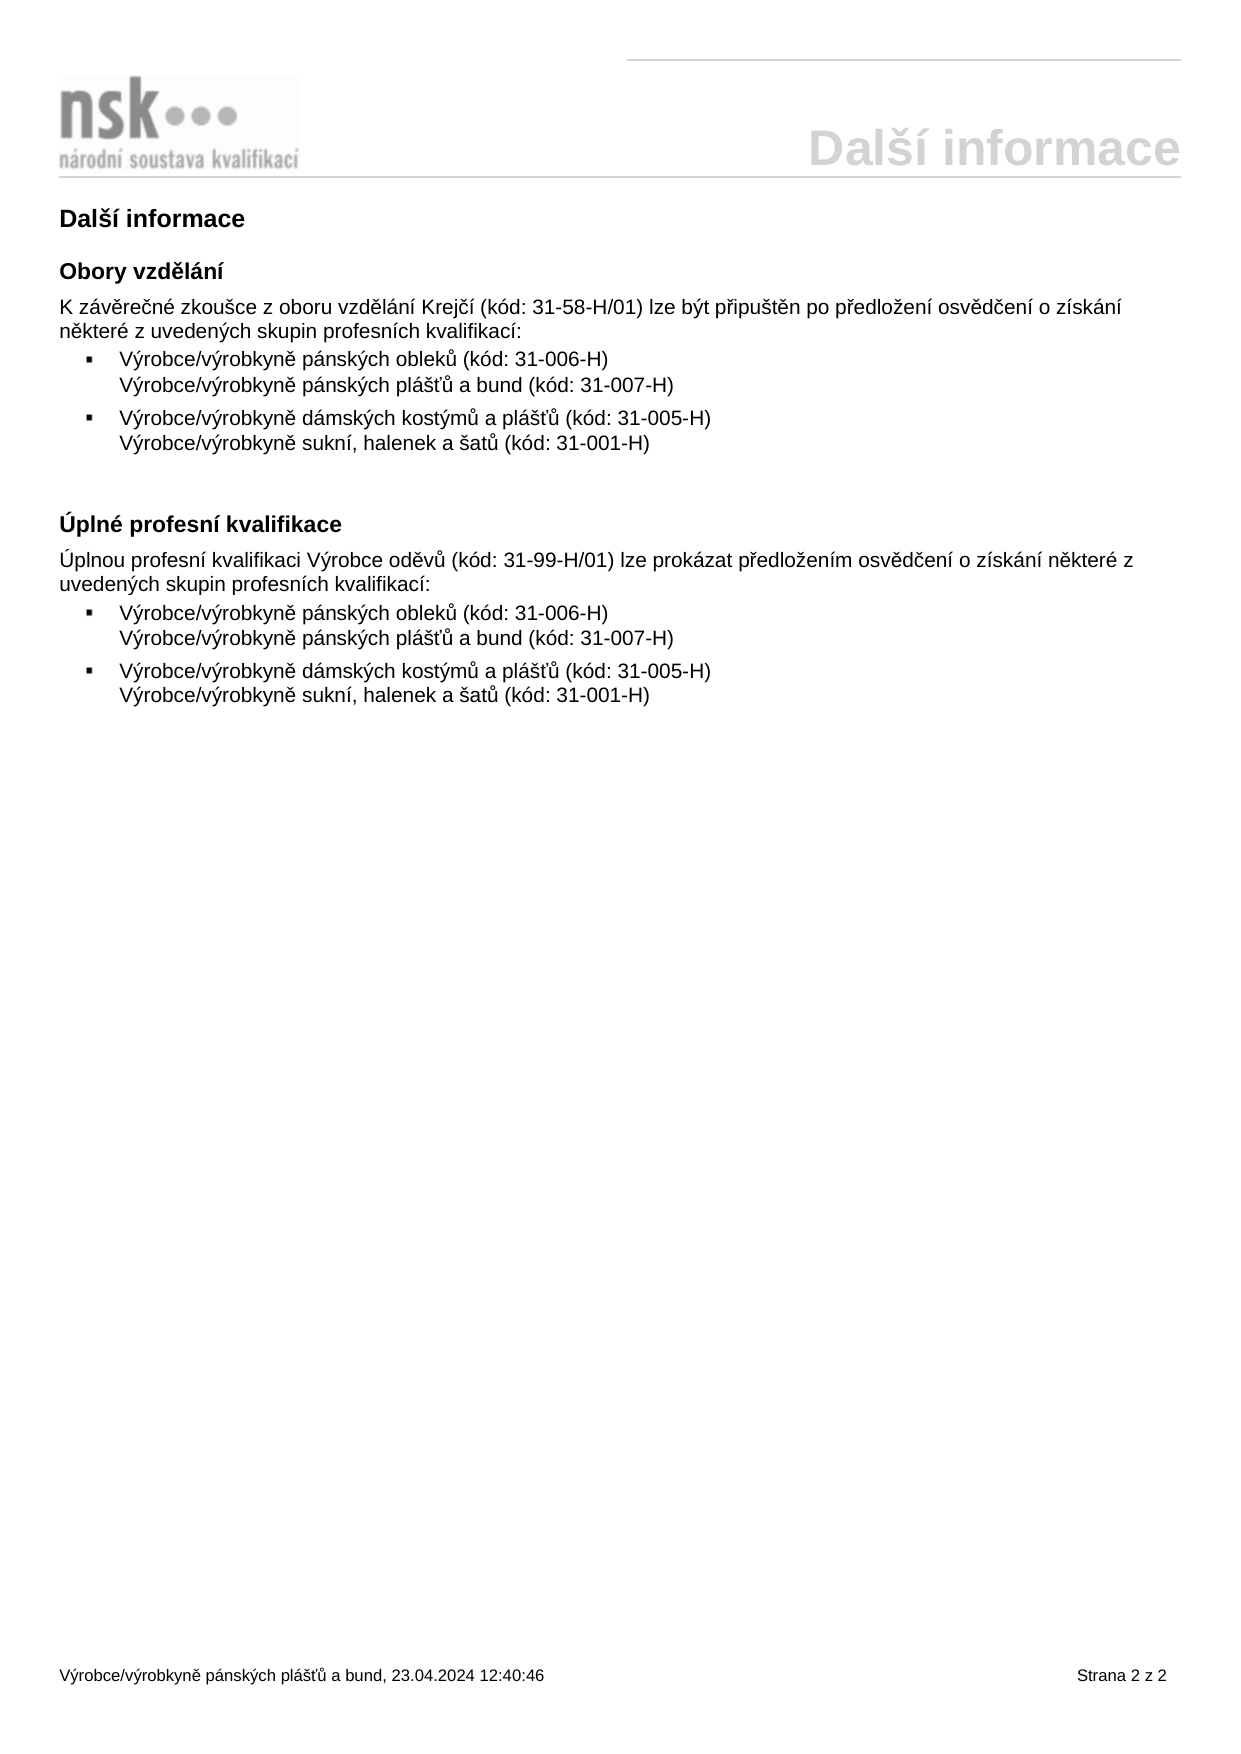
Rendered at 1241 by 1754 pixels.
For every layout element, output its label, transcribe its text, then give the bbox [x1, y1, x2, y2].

table_cell [1167, 457, 1181, 488]
table_cell [482, 398, 619, 406]
table_cell [619, 1500, 627, 1658]
table_cell [119, 343, 482, 347]
table_cell Úplnou profesní kvalifikaci Výrobce oděvů (kód: 31-99-H/01) lze prokázat předložením osvědčení o získání některé z uvedených skupin profesních kvalifikací: [59, 548, 1181, 594]
table_cell [861, 236, 1167, 248]
table_cell [119, 236, 482, 248]
table_cell Výrobce/výrobkyně sukní, halenek a šatů (kód: 31-001-H) [119, 431, 1181, 457]
table_cell [1167, 1658, 1181, 1694]
table_cell Výrobce/výrobkyně dámských kostýmů a plášťů (kód: 31-005-H) [119, 406, 1181, 431]
table_cell [119, 650, 482, 659]
table_cell [59, 1041, 119, 1341]
picture [59, 658, 119, 683]
table_cell [1167, 708, 1181, 741]
table_cell [1167, 488, 1181, 500]
table_cell [59, 595, 119, 600]
picture [59, 600, 119, 625]
table_cell [482, 1041, 619, 1341]
table_cell [1167, 741, 1181, 1041]
table_cell [627, 1341, 861, 1500]
table_cell [861, 1041, 1167, 1341]
table_cell Výrobce/výrobkyně sukní, halenek a šatů (kód: 31-001-H) [119, 683, 1181, 708]
table_cell Další informace [59, 200, 1181, 236]
table_cell [59, 1500, 119, 1658]
table_cell [59, 626, 119, 650]
table_cell [482, 194, 619, 200]
table_cell [119, 595, 482, 601]
table_cell [482, 708, 619, 741]
table_cell [482, 171, 619, 176]
table_cell [1167, 1341, 1181, 1500]
table_cell [1167, 236, 1181, 248]
table_cell Výrobce/výrobkyně dámských kostýmů a plášťů (kód: 31-005-H) [119, 659, 1181, 683]
table_cell [59, 431, 119, 457]
table_cell [861, 1500, 1167, 1658]
table_cell [619, 1341, 627, 1500]
table_cell Výrobce/výrobkyně pánských plášťů a bund, 23.04.2024 12:40:46 [59, 1658, 861, 1694]
table_cell [59, 1341, 119, 1500]
table_cell [119, 457, 482, 488]
table_cell [59, 236, 119, 248]
table_cell [1167, 1500, 1181, 1658]
table_cell [59, 178, 1181, 194]
table_cell [59, 488, 119, 500]
table_cell [482, 1341, 619, 1500]
table_cell [119, 1500, 482, 1658]
table_cell [119, 1341, 482, 1500]
table_cell [619, 741, 627, 1041]
table_cell [627, 194, 861, 200]
table_cell [1167, 595, 1181, 601]
table_cell [1167, 194, 1181, 200]
picture [59, 405, 119, 430]
table_cell [1167, 650, 1181, 659]
table_cell Strana 2 z 2 [861, 1658, 1167, 1694]
table_cell [119, 708, 482, 741]
table_cell [627, 595, 861, 601]
table_cell [119, 194, 482, 200]
table_cell [1167, 1041, 1181, 1341]
table_cell Výrobce/výrobkyně pánských plášťů a bund (kód: 31-007-H) [119, 373, 1181, 398]
table_cell [59, 398, 119, 405]
table_cell [861, 708, 1167, 741]
table_cell [861, 595, 1167, 601]
table_cell [627, 650, 861, 659]
table_cell Výrobce/výrobkyně pánských obleků (kód: 31-006-H) [119, 347, 1181, 373]
table_cell [619, 236, 627, 248]
table_cell [59, 683, 119, 708]
table_cell [482, 343, 619, 347]
table_cell [119, 1041, 482, 1341]
table_cell [861, 457, 1167, 488]
table_cell [619, 488, 627, 500]
table_cell [59, 741, 119, 1041]
table_cell [59, 171, 119, 176]
table_cell [482, 1500, 619, 1658]
table_cell [861, 343, 1167, 347]
table_cell [59, 373, 119, 398]
table_cell [627, 343, 861, 347]
table_cell [627, 457, 861, 488]
table_cell [119, 488, 482, 500]
table_cell [1167, 343, 1181, 347]
table_cell [861, 1341, 1167, 1500]
table_cell Výrobce/výrobkyně pánských plášťů a bund (kód: 31-007-H) [119, 626, 1181, 650]
table_cell [627, 741, 861, 1041]
table_cell [619, 650, 627, 659]
table_cell [482, 457, 619, 488]
table_cell [619, 1041, 627, 1341]
picture [58, 59, 620, 171]
table_cell [619, 170, 627, 176]
table_cell [59, 650, 119, 658]
table_cell [482, 595, 619, 601]
table_cell [1167, 398, 1181, 406]
table_cell [861, 194, 1167, 200]
table_cell [620, 59, 627, 170]
table_cell [59, 457, 119, 488]
table_cell Obory vzdělání [59, 248, 1181, 295]
table_cell [619, 457, 627, 488]
table_cell [627, 398, 861, 406]
table_cell [482, 650, 619, 659]
table_cell [861, 741, 1167, 1041]
table_cell [482, 236, 619, 248]
table_cell [59, 194, 119, 200]
table_cell [119, 171, 482, 176]
table_cell [627, 488, 861, 500]
picture [59, 347, 119, 372]
table_cell [59, 708, 119, 741]
table_cell Další informace [627, 61, 1181, 176]
table_cell [619, 194, 627, 200]
table_cell [482, 741, 619, 1041]
table_cell [482, 488, 619, 500]
table_cell [861, 650, 1167, 659]
table_cell [119, 398, 482, 406]
table_cell [619, 398, 627, 406]
table_cell [861, 488, 1167, 500]
table_cell K závěrečné zkoušce z oboru vzdělání Krejčí (kód: 31-58-H/01) lze být připuštěn po předložení osvědčení o získání některé z uvedených skupin profesních kvalifikací: [59, 295, 1181, 343]
table_cell [119, 741, 482, 1041]
table_cell Úplné profesní kvalifikace [59, 500, 1181, 548]
table_cell [861, 398, 1167, 406]
table_cell [627, 708, 861, 741]
table_cell [627, 1500, 861, 1658]
table_cell Výrobce/výrobkyně pánských obleků (kód: 31-006-H) [119, 601, 1181, 626]
table_cell [619, 708, 627, 741]
table_cell [619, 595, 627, 601]
table_cell [627, 236, 861, 248]
table_cell [59, 343, 119, 347]
table_cell [627, 1041, 861, 1341]
